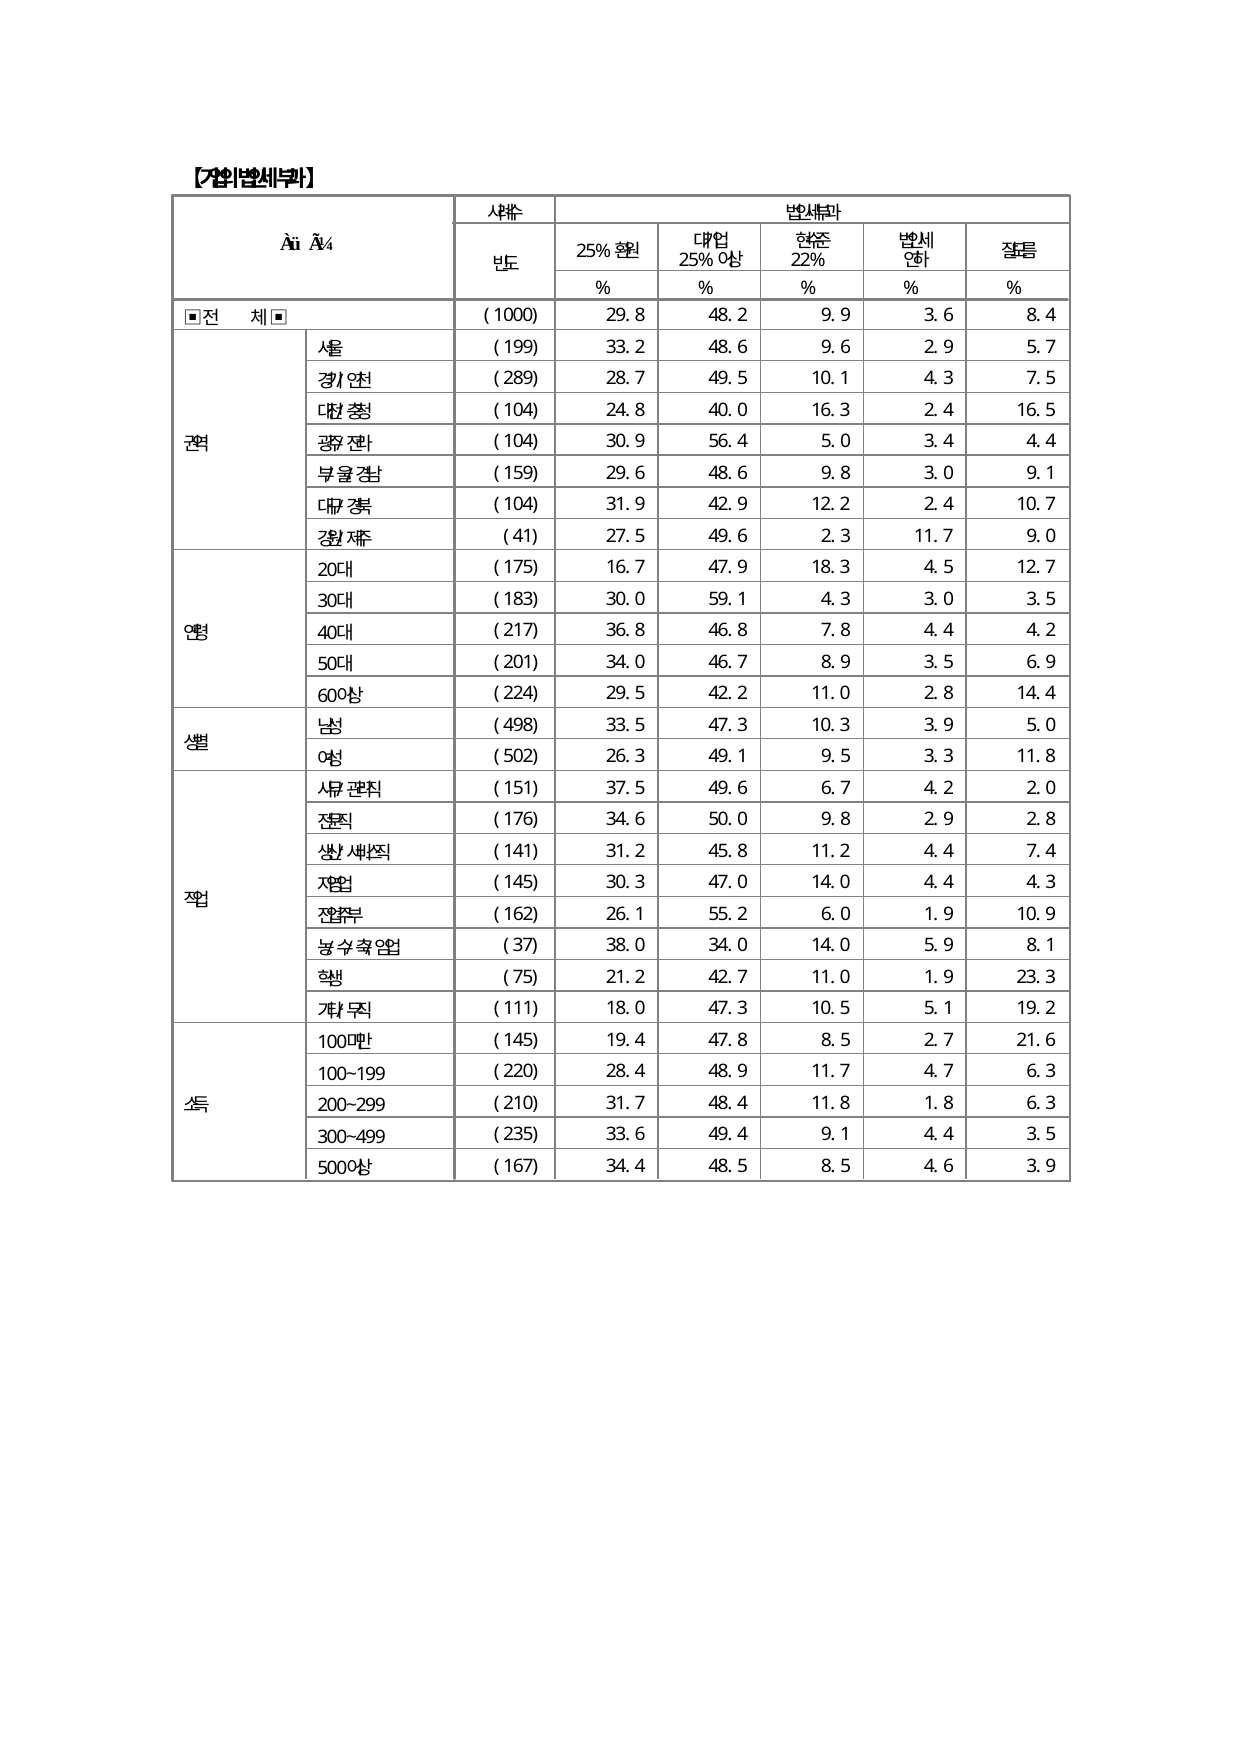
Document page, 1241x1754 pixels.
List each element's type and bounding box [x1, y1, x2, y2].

picture [158, 146, 1082, 1194]
